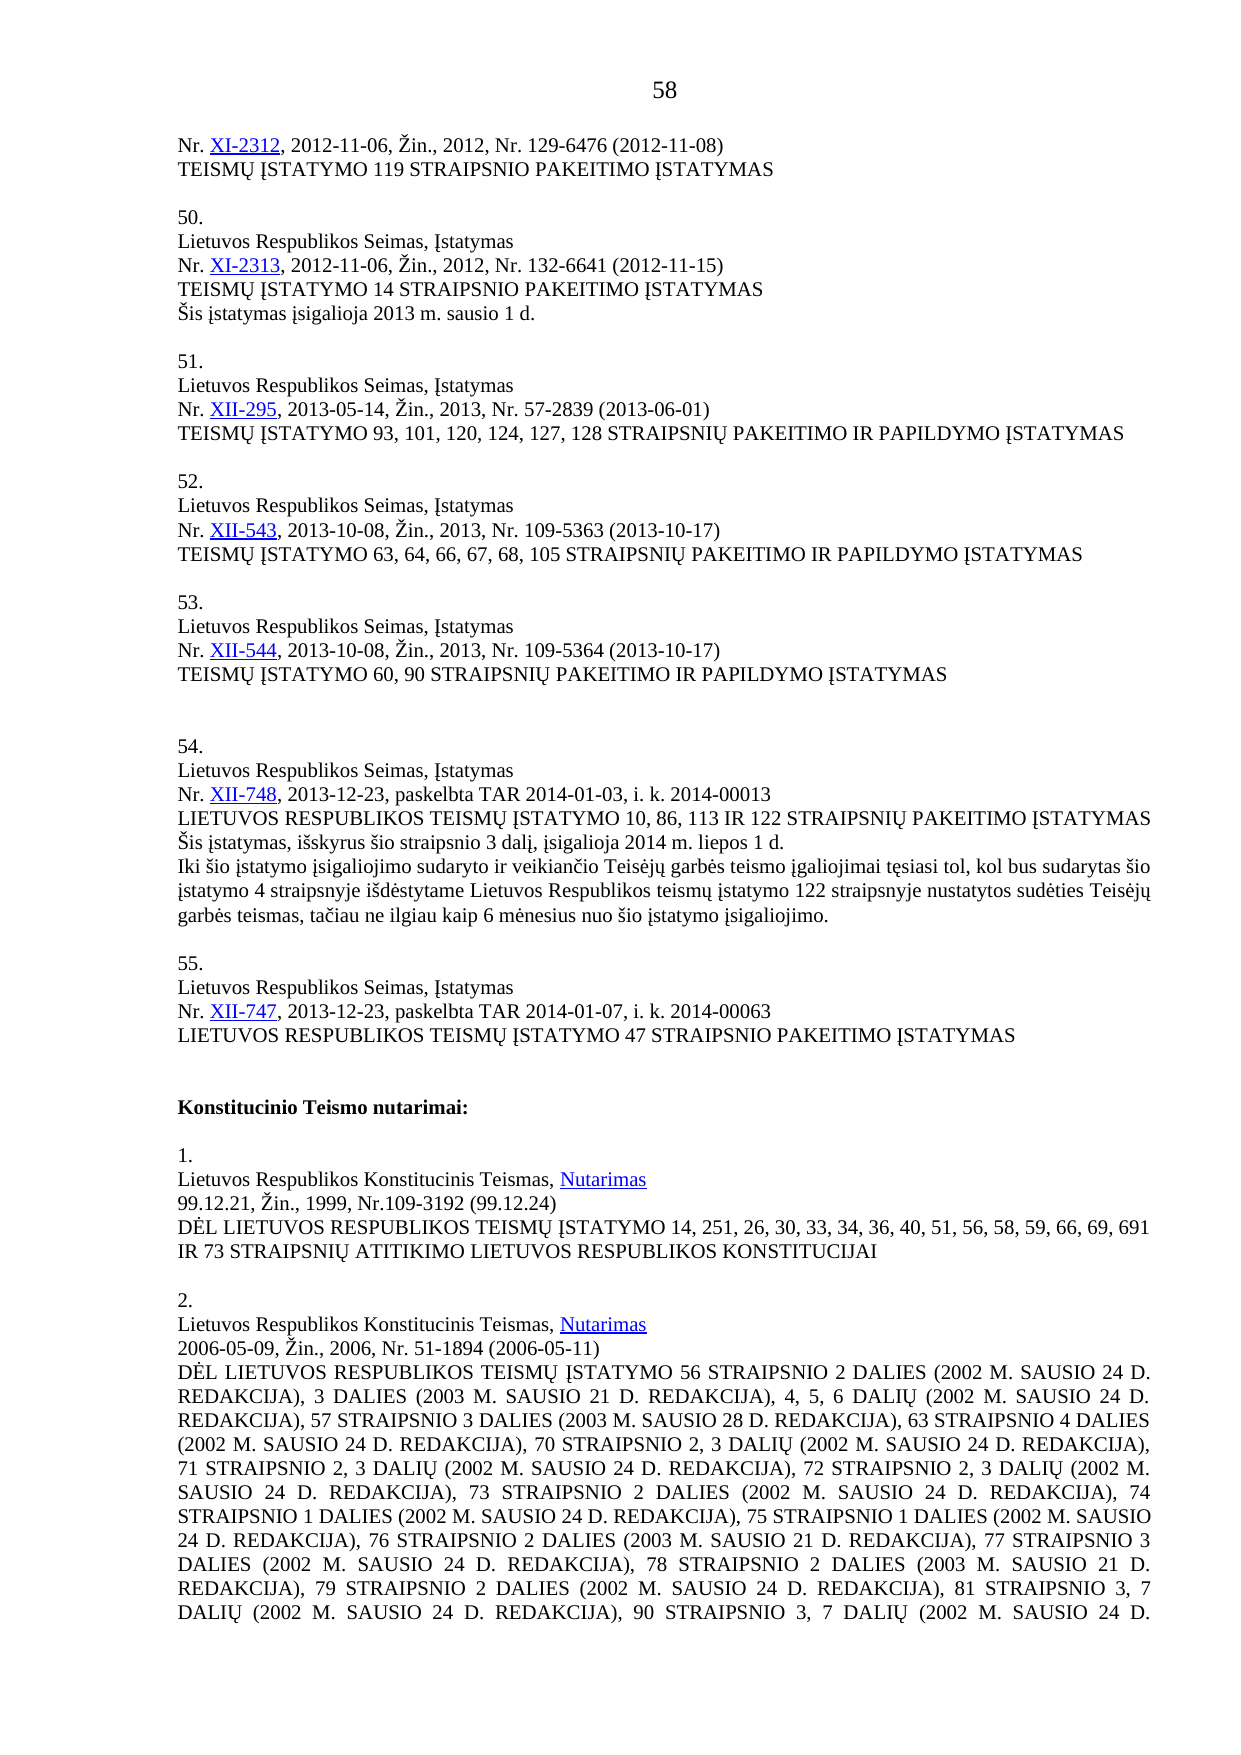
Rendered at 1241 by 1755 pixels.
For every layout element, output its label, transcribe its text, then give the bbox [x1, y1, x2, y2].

text LIETUVOS RESPUBLIKOS TEISMŲ ĮSTATYMO 10, 86, 113 IR 122 STRAIPSNIŲ PAKEITIMO ĮSTATYMAS [177, 806, 1152, 830]
text DĖL LIETUVOS RESPUBLIKOS TEISMŲ ĮSTATYMO 56 STRAIPSNIO 2 DALIES (2002 M. SAUSIO 24 D. REDAKCIJA), 3 DALIES (2003 M. SAUSIO 21 D. REDAKCIJA), 4, 5, 6 DALIŲ (2002 M. SAUSIO 24 D. REDAKCIJA), 57 STRAIPSNIO 3 DALIES (2003 M. SAUSIO 28 D. REDAKCIJA), 63 STRAIPSNIO 4 DALIES (2002 M. SAUSIO 24 D. REDAKCIJA), 70 STRAIPSNIO 2, 3 DALIŲ (2002 M. SAUSIO 24 D. REDAKCIJA), 71 STRAIPSNIO 2, 3 DALIŲ (2002 M. SAUSIO 24 D. REDAKCIJA), 72 STRAIPSNIO 2, 3 DALIŲ (2002 M. SAUSIO 24 D. REDAKCIJA), 73 STRAIPSNIO 2 DALIES (2002 M. SAUSIO 24 D. REDAKCIJA), 74 STRAIPSNIO 1 DALIES (2002 M. SAUSIO 24 D. REDAKCIJA), 75 STRAIPSNIO 1 DALIES (2002 M. SAUSIO 24 D. REDAKCIJA), 76 STRAIPSNIO 2 DALIES (2003 M. SAUSIO 21 D. REDAKCIJA), 77 STRAIPSNIO 3 DALIES (2002 M. SAUSIO 24 D. REDAKCIJA), 78 STRAIPSNIO 2 DALIES (2003 M. SAUSIO 21 D. REDAKCIJA), 79 STRAIPSNIO 2 DALIES (2002 M. SAUSIO 24 D. REDAKCIJA), 81 STRAIPSNIO 3, 7 DALIŲ (2002 M. SAUSIO 24 D. REDAKCIJA), 90 STRAIPSNIO 3, 7 DALIŲ (2002 M. SAUSIO 24 D. [177, 1360, 1152, 1624]
text Nr. XII-295, 2013-05-14, Žin., 2013, Nr. 57-2839 (2013-06-01) [177, 397, 1152, 421]
text TEISMŲ ĮSTATYMO 119 STRAIPSNIO PAKEITIMO ĮSTATYMAS [177, 157, 1152, 181]
text Šis įstatymas, išskyrus šio straipsnio 3 dalį, įsigalioja 2014 m. liepos 1 d. [177, 830, 1152, 854]
text Konstitucinio Teismo nutarimai: [177, 1095, 1152, 1119]
text Nr. XII-543, 2013-10-08, Žin., 2013, Nr. 109-5363 (2013-10-17) [177, 517, 1152, 542]
text Lietuvos Respublikos Seimas, Įstatymas [177, 614, 1152, 638]
text Lietuvos Respublikos Konstitucinis Teismas, Nutarimas [177, 1167, 1152, 1191]
text TEISMŲ ĮSTATYMO 14 STRAIPSNIO PAKEITIMO ĮSTATYMAS [177, 277, 1152, 301]
text 52. [177, 469, 1152, 493]
text Lietuvos Respublikos Seimas, Įstatymas [177, 373, 1152, 397]
text 1. [177, 1143, 1152, 1167]
text Lietuvos Respublikos Seimas, Įstatymas [177, 975, 1152, 999]
text Lietuvos Respublikos Seimas, Įstatymas [177, 229, 1152, 253]
text 2. [177, 1287, 1152, 1312]
text 54. [177, 734, 1152, 758]
text 55. [177, 951, 1152, 975]
text Iki šio įstatymo įsigaliojimo sudaryto ir veikiančio Teisėjų garbės teismo įgaliojimai tęsiasi tol, kol bus sudarytas šio įstatymo 4 straipsnyje išdėstytame Lietuvos Respublikos teismų įstatymo 122 straipsnyje nustatytos sudėties Teisėjų garbės teismas, tačiau ne ilgiau kaip 6 mėnesius nuo šio įstatymo įsigaliojimo. [177, 854, 1152, 927]
text 50. [177, 205, 1152, 229]
text Nr. XI-2312, 2012-11-06, Žin., 2012, Nr. 129-6476 (2012-11-08) [177, 132, 1152, 157]
text 2006-05-09, Žin., 2006, Nr. 51-1894 (2006-05-11) [177, 1336, 1152, 1360]
text Šis įstatymas įsigalioja 2013 m. sausio 1 d. [177, 301, 1152, 325]
text Nr. XI-2313, 2012-11-06, Žin., 2012, Nr. 132-6641 (2012-11-15) [177, 253, 1152, 277]
text TEISMŲ ĮSTATYMO 60, 90 STRAIPSNIŲ PAKEITIMO IR PAPILDYMO ĮSTATYMAS [177, 662, 1152, 686]
text TEISMŲ ĮSTATYMO 63, 64, 66, 67, 68, 105 STRAIPSNIŲ PAKEITIMO IR PAPILDYMO ĮSTATYMAS [177, 542, 1152, 566]
text Nr. XII-544, 2013-10-08, Žin., 2013, Nr. 109-5364 (2013-10-17) [177, 638, 1152, 662]
text Lietuvos Respublikos Seimas, Įstatymas [177, 493, 1152, 517]
text 51. [177, 349, 1152, 373]
text Lietuvos Respublikos Seimas, Įstatymas [177, 758, 1152, 782]
text 53. [177, 590, 1152, 614]
text LIETUVOS RESPUBLIKOS TEISMŲ ĮSTATYMO 47 STRAIPSNIO PAKEITIMO ĮSTATYMAS [177, 1023, 1152, 1047]
text TEISMŲ ĮSTATYMO 93, 101, 120, 124, 127, 128 STRAIPSNIŲ PAKEITIMO IR PAPILDYMO ĮSTATYMAS [177, 421, 1152, 445]
text Nr. XII-747, 2013-12-23, paskelbta TAR 2014-01-07, i. k. 2014-00063 [177, 999, 1152, 1023]
text DĖL LIETUVOS RESPUBLIKOS TEISMŲ ĮSTATYMO 14, 251, 26, 30, 33, 34, 36, 40, 51, 56, 58, 59, 66, 69, 691 IR 73 STRAIPSNIŲ ATITIKIMO LIETUVOS RESPUBLIKOS KONSTITUCIJAI [177, 1215, 1152, 1263]
text Nr. XII-748, 2013-12-23, paskelbta TAR 2014-01-03, i. k. 2014-00013 [177, 782, 1152, 806]
text Lietuvos Respublikos Konstitucinis Teismas, Nutarimas [177, 1312, 1152, 1336]
text 99.12.21, Žin., 1999, Nr.109-3192 (99.12.24) [177, 1191, 1152, 1215]
